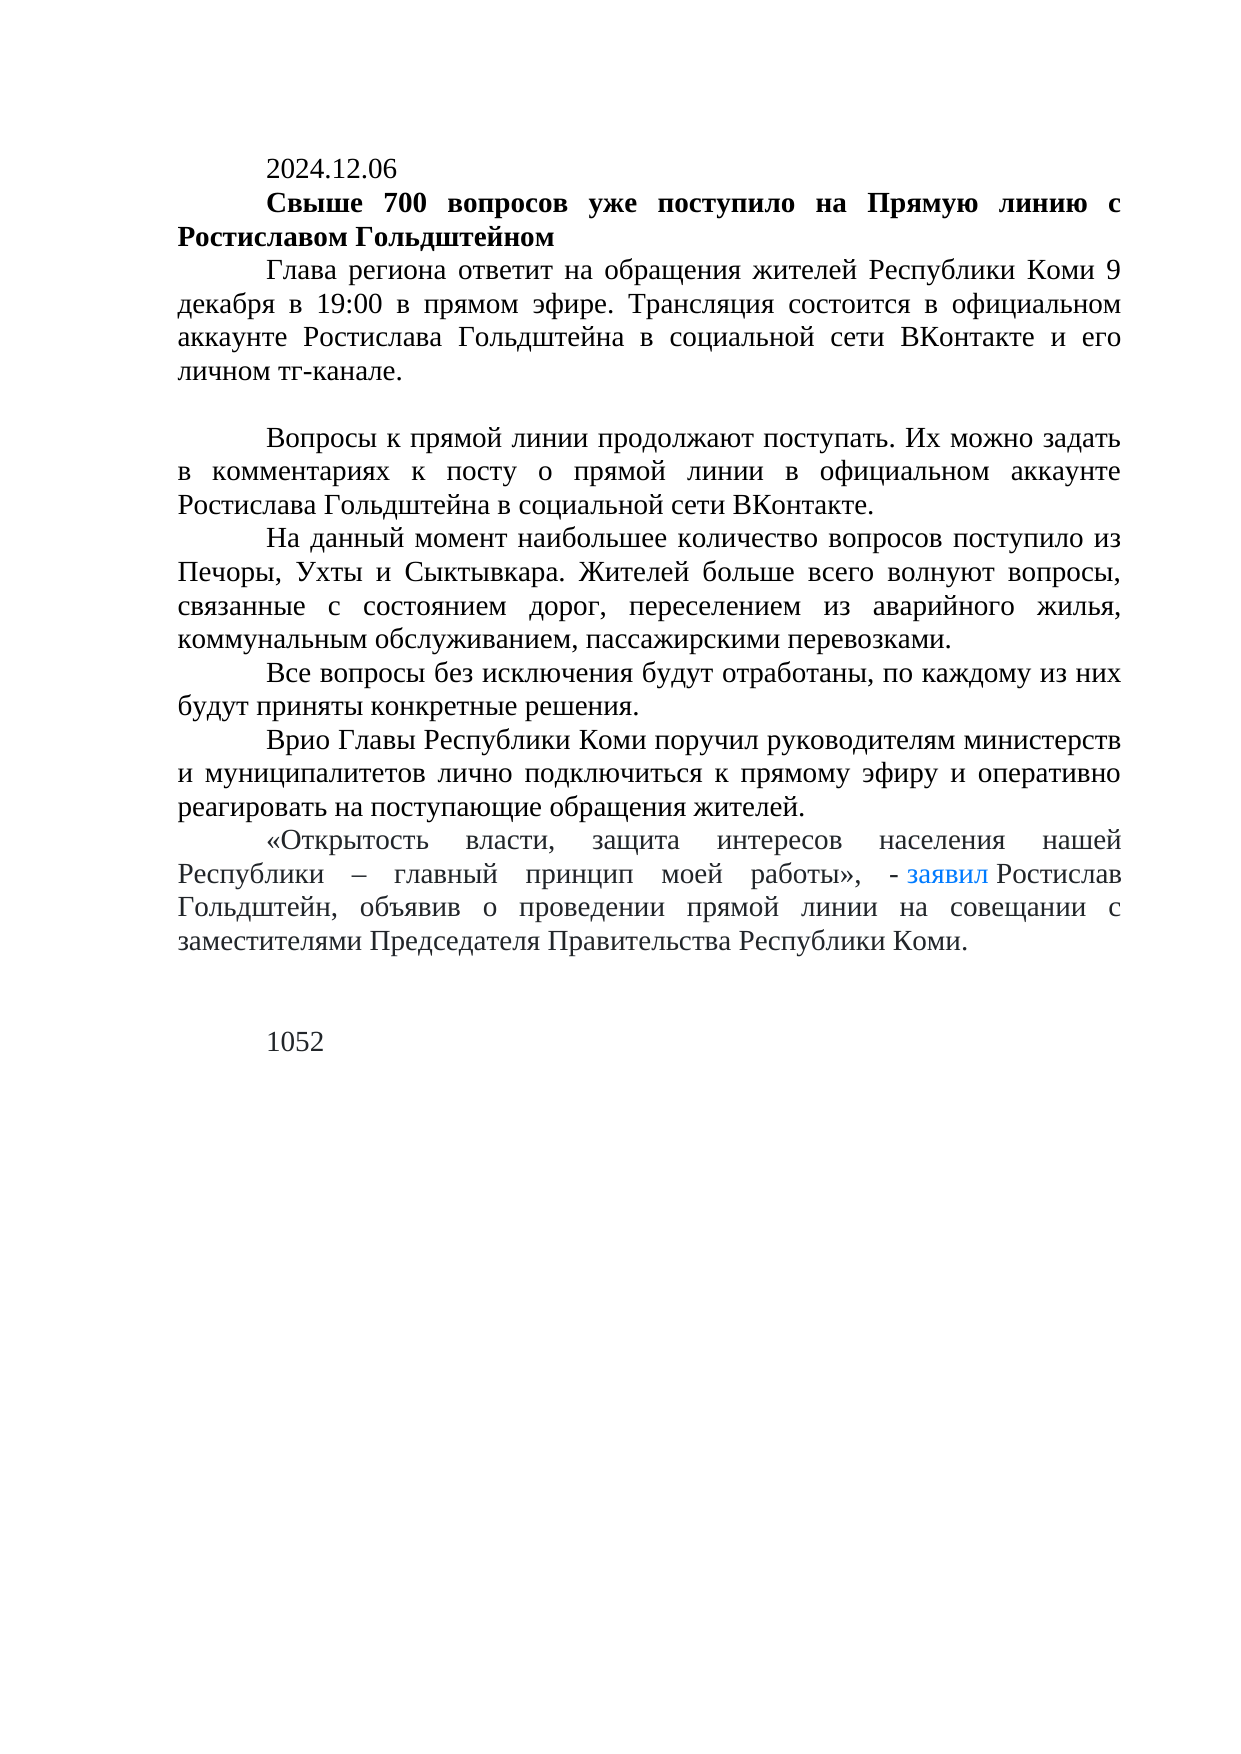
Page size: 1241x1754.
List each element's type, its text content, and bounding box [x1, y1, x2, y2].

text Все вопросы без исключения будут отработаны, по каждому из них будут приняты конкретные решения. [177, 655, 1122, 722]
text Врио Главы Республики Коми поручил руководителям министерств и муниципалитетов лично подключиться к прямому эфиру и оперативно реагировать на поступающие обращения жителей. [177, 722, 1122, 822]
text 1052 [177, 1024, 1122, 1057]
text «Открытость власти, защита интересов населения нашей Республики – главный принцип моей работы», - заявил Ростислав Гольдштейн, объявив о проведении прямой линии на совещании с заместителями Председателя Правительства Республики Коми. [177, 822, 1122, 957]
text Свыше 700 вопросов уже поступило на Прямую линию с Ростиславом Гольдштейном [177, 185, 1122, 252]
text 2024.12.06 [177, 152, 1122, 185]
text Вопросы к прямой линии продолжают поступать. Их можно задать в комментариях к посту о прямой линии в официальном аккаунте Ростислава Гольдштейна в социальной сети ВКонтакте. [177, 420, 1122, 521]
text Глава региона ответит на обращения жителей Республики Коми 9 декабря в 19:00 в прямом эфире. Трансляция состоится в официальном аккаунте Ростислава Гольдштейна в социальной сети ВКонтакте и его личном тг-канале. [177, 252, 1122, 386]
text На данный момент наибольшее количество вопросов поступило из Печоры, Ухты и Сыктывкара. Жителей больше всего волнуют вопросы, связанные с состоянием дорог, переселением из аварийного жилья, коммунальным обслуживанием, пассажирскими перевозками. [177, 521, 1122, 655]
